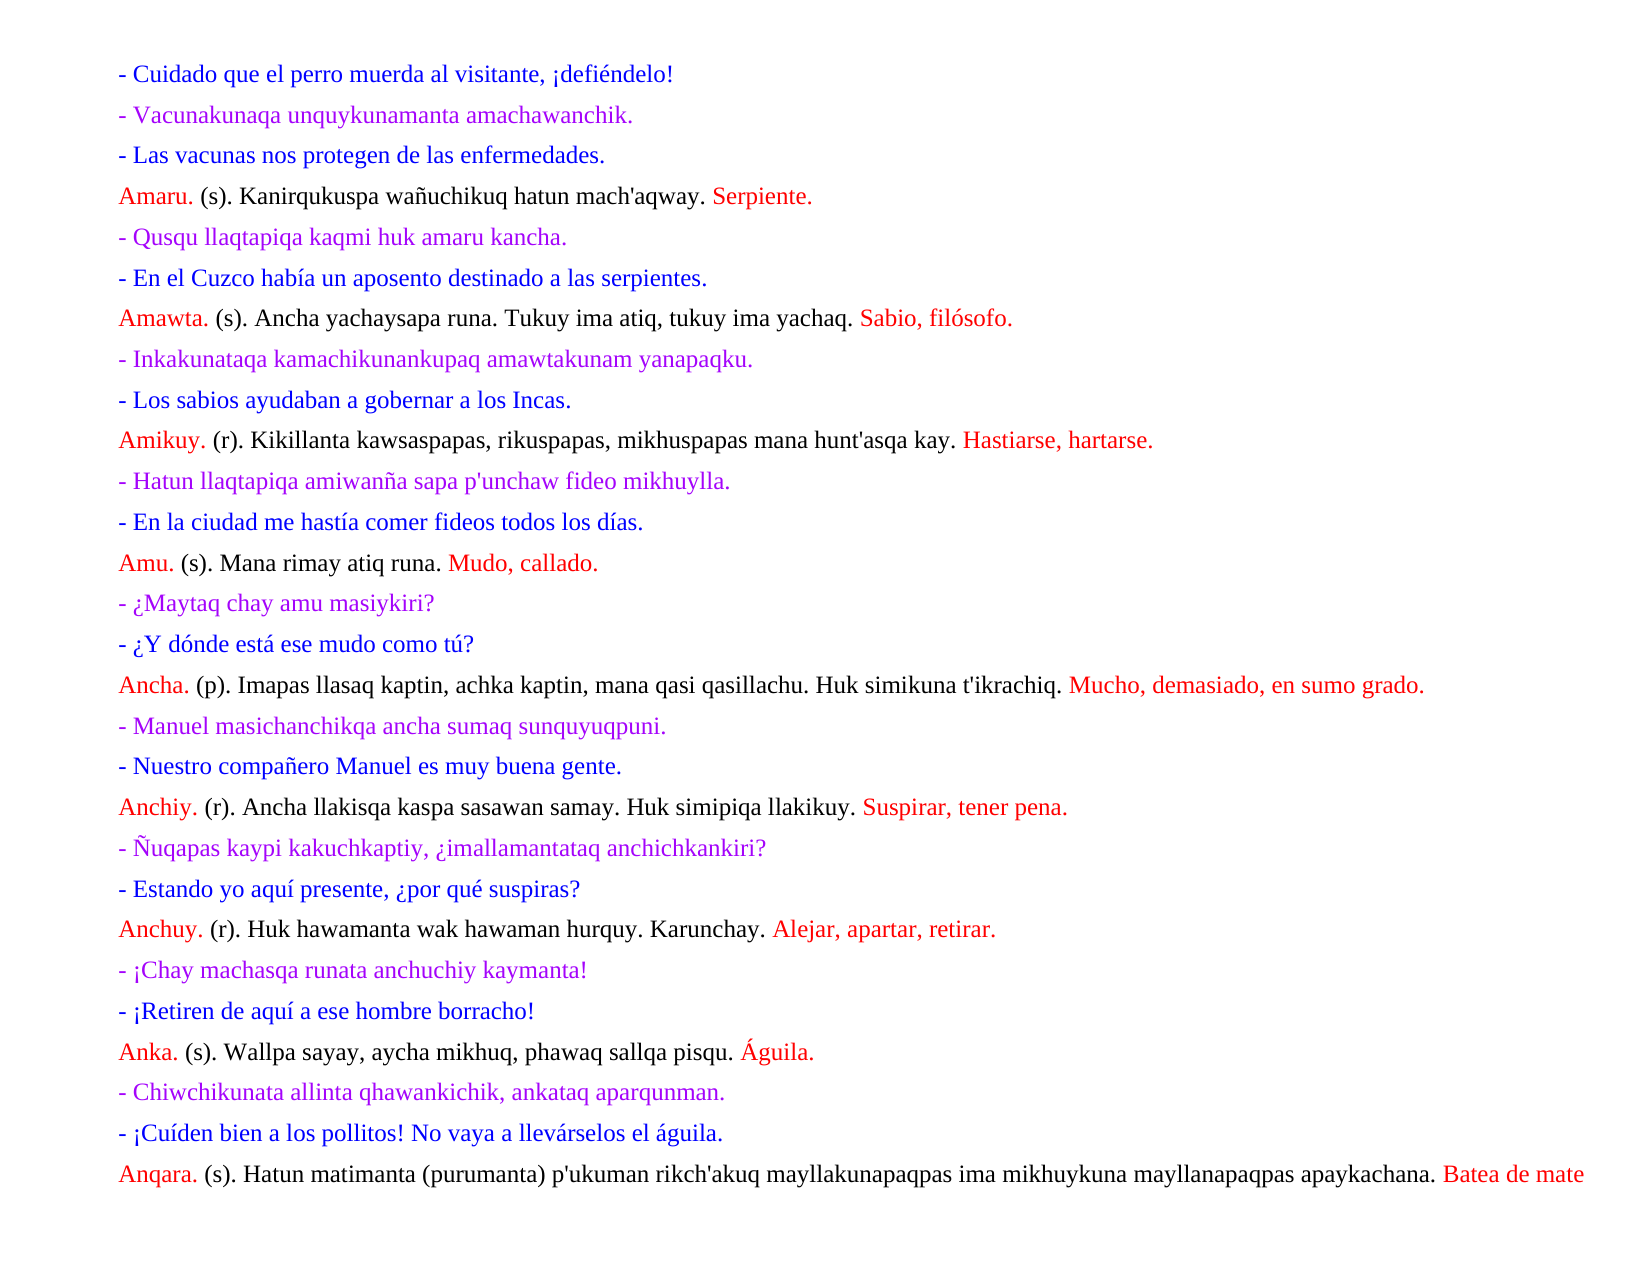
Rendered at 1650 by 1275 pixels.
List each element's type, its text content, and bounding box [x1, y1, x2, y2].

text Ancha. (p). Imapas llasaq kaptin, achka kaptin, mana qasi qasillachu. Huk simikuna t'ikrachiq. Mucho, demasiado, en sumo grado. [118, 670, 1591, 699]
text Amikuy. (r). Kikillanta kawsaspapas, rikuspapas, mikhuspapas mana hunt'asqa kay. Hastiarse, hartarse. [118, 426, 1591, 454]
text - ¿Y dónde está ese mudo como tú? [118, 629, 1591, 658]
text - Chiwchikunata allinta qhawankichik, ankataq aparqunman. [118, 1077, 1591, 1106]
text - Las vacunas nos protegen de las enfermedades. [118, 141, 1591, 169]
text - Estando yo aquí presente, ¿por qué suspiras? [118, 874, 1591, 902]
text Amu. (s). Mana rimay atiq runa. Mudo, callado. [118, 548, 1591, 577]
text - Los sabios ayudaban a gobernar a los Incas. [118, 385, 1591, 414]
text Anchuy. (r). Huk hawamanta wak hawaman hurquy. Karunchay. Alejar, apartar, retirar. [118, 914, 1591, 943]
text - Hatun llaqtapiqa amiwanña sapa p'unchaw fideo mikhuylla. [118, 466, 1591, 495]
text - ¡Retiren de aquí a ese hombre borracho! [118, 996, 1591, 1024]
text - ¡Cuíden bien a los pollitos! No vaya a llevárselos el águila. [118, 1118, 1591, 1147]
text Amaru. (s). Kanirqukuspa wañuchikuq hatun mach'aqway. Serpiente. [118, 181, 1591, 210]
text - Manuel masichanchikqa ancha sumaq sunquyuqpuni. [118, 711, 1591, 739]
text - Cuidado que el perro muerda al visitante, ¡defiéndelo! [118, 59, 1591, 88]
text Anchiy. (r). Ancha llakisqa kaspa sasawan samay. Huk simipiqa llakikuy. Suspirar, tener pena. [118, 792, 1591, 821]
text - Nuestro compañero Manuel es muy buena gente. [118, 751, 1591, 780]
text Anka. (s). Wallpa sayay, aycha mikhuq, phawaq sallqa pisqu. Águila. [118, 1037, 1591, 1065]
text - ¡Chay machasqa runata anchuchiy kaymanta! [118, 955, 1591, 984]
text Amawta. (s). Ancha yachaysapa runa. Tukuy ima atiq, tukuy ima yachaq. Sabio, filósofo. [118, 303, 1591, 332]
text - ¿Maytaq chay amu masiykiri? [118, 588, 1591, 617]
text Anqara. (s). Hatun matimanta (purumanta) p'ukuman rikch'akuq mayllakunapaqpas ima mikhuykuna mayllanapaqpas apaykachana. Batea de mate [118, 1159, 1591, 1187]
text - Inkakunataqa kamachikunankupaq amawtakunam yanapaqku. [118, 344, 1591, 373]
text - Qusqu llaqtapiqa kaqmi huk amaru kancha. [118, 222, 1591, 251]
text - En la ciudad me hastía comer fideos todos los días. [118, 507, 1591, 536]
text - Ñuqapas kaypi kakuchkaptiy, ¿imallamantataq anchichkankiri? [118, 833, 1591, 862]
text - Vacunakunaqa unquykunamanta amachawanchik. [118, 100, 1591, 128]
text - En el Cuzco había un aposento destinado a las serpientes. [118, 263, 1591, 291]
